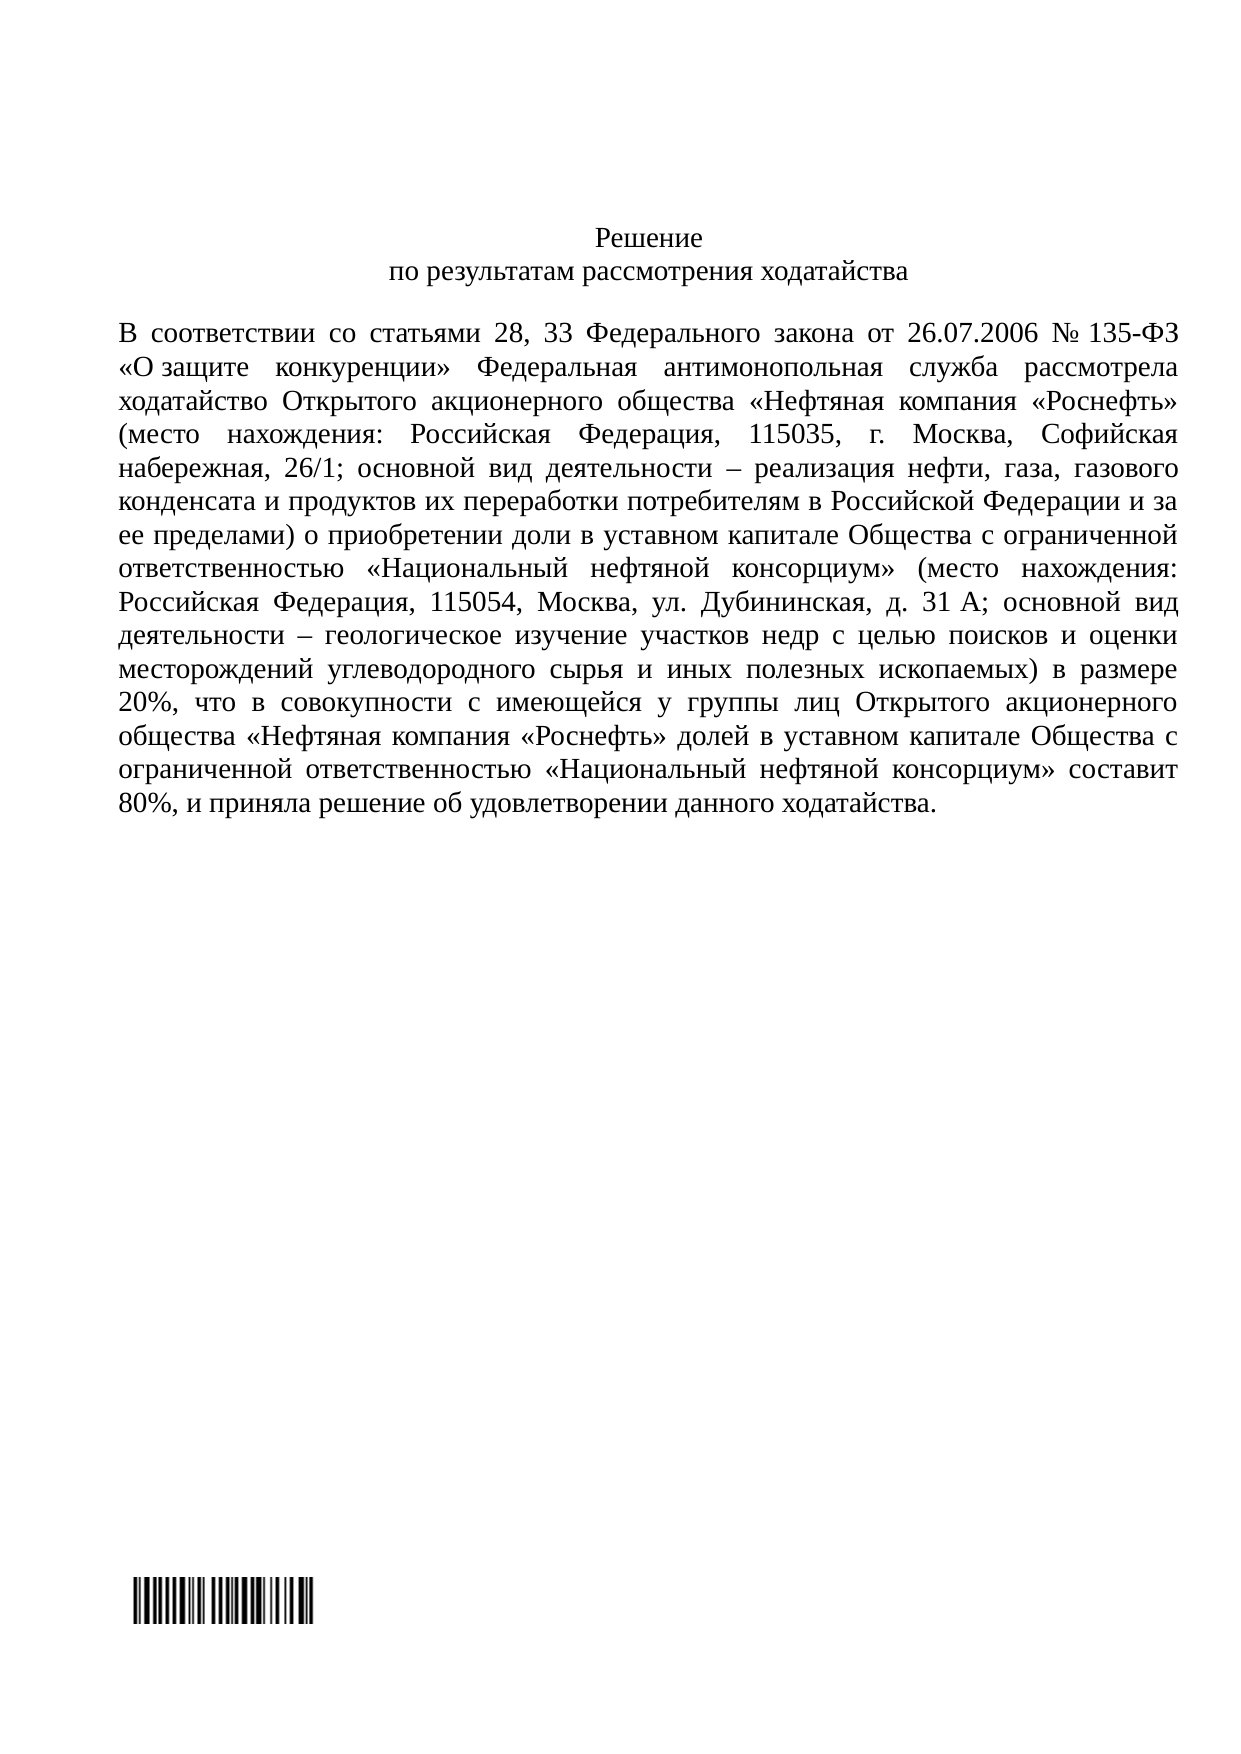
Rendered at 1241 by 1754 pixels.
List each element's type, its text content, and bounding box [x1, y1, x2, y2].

text В соответствии cо статьями 28, 33 Федерального закона от 26.07.2006 № 135-ФЗ «О защите конкуренции» Федеральная антимонопольная служба рассмотрела ходатайство Открытого акционерного общества «Нефтяная компания «Роснефть» (место нахождения: Российская Федерация, 115035, г. Москва, Софийская набережная, 26/1; основной вид деятельности – реализация нефти, газа, газового конденсата и продуктов их переработки потребителям в Российской Федерации и за ее пределами) о приобретении доли в уставном капитале Общества с ограниченной ответственностью «Национальный нефтяной консорциум» (место нахождения: Российская Федерация, 115054, Москва, ул. Дубининская, д. 31 А; основной вид деятельности – геологическое изучение участков недр с целью поисков и оценки месторождений углеводородного сырья и иных полезных ископаемых) в размере 20%, что в совокупности с имеющейся у группы лиц Открытого акционерного общества «Нефтяная компания «Роснефть» долей в уставном капитале Общества с ограниченной ответственностью «Национальный нефтяной консорциум» составит 80%, и приняла решение об удовлетворении данного ходатайства. [118, 316, 1179, 819]
text Решение [118, 220, 1179, 253]
picture [118, 1577, 331, 1624]
text по результатам рассмотрения ходатайства [118, 253, 1179, 287]
